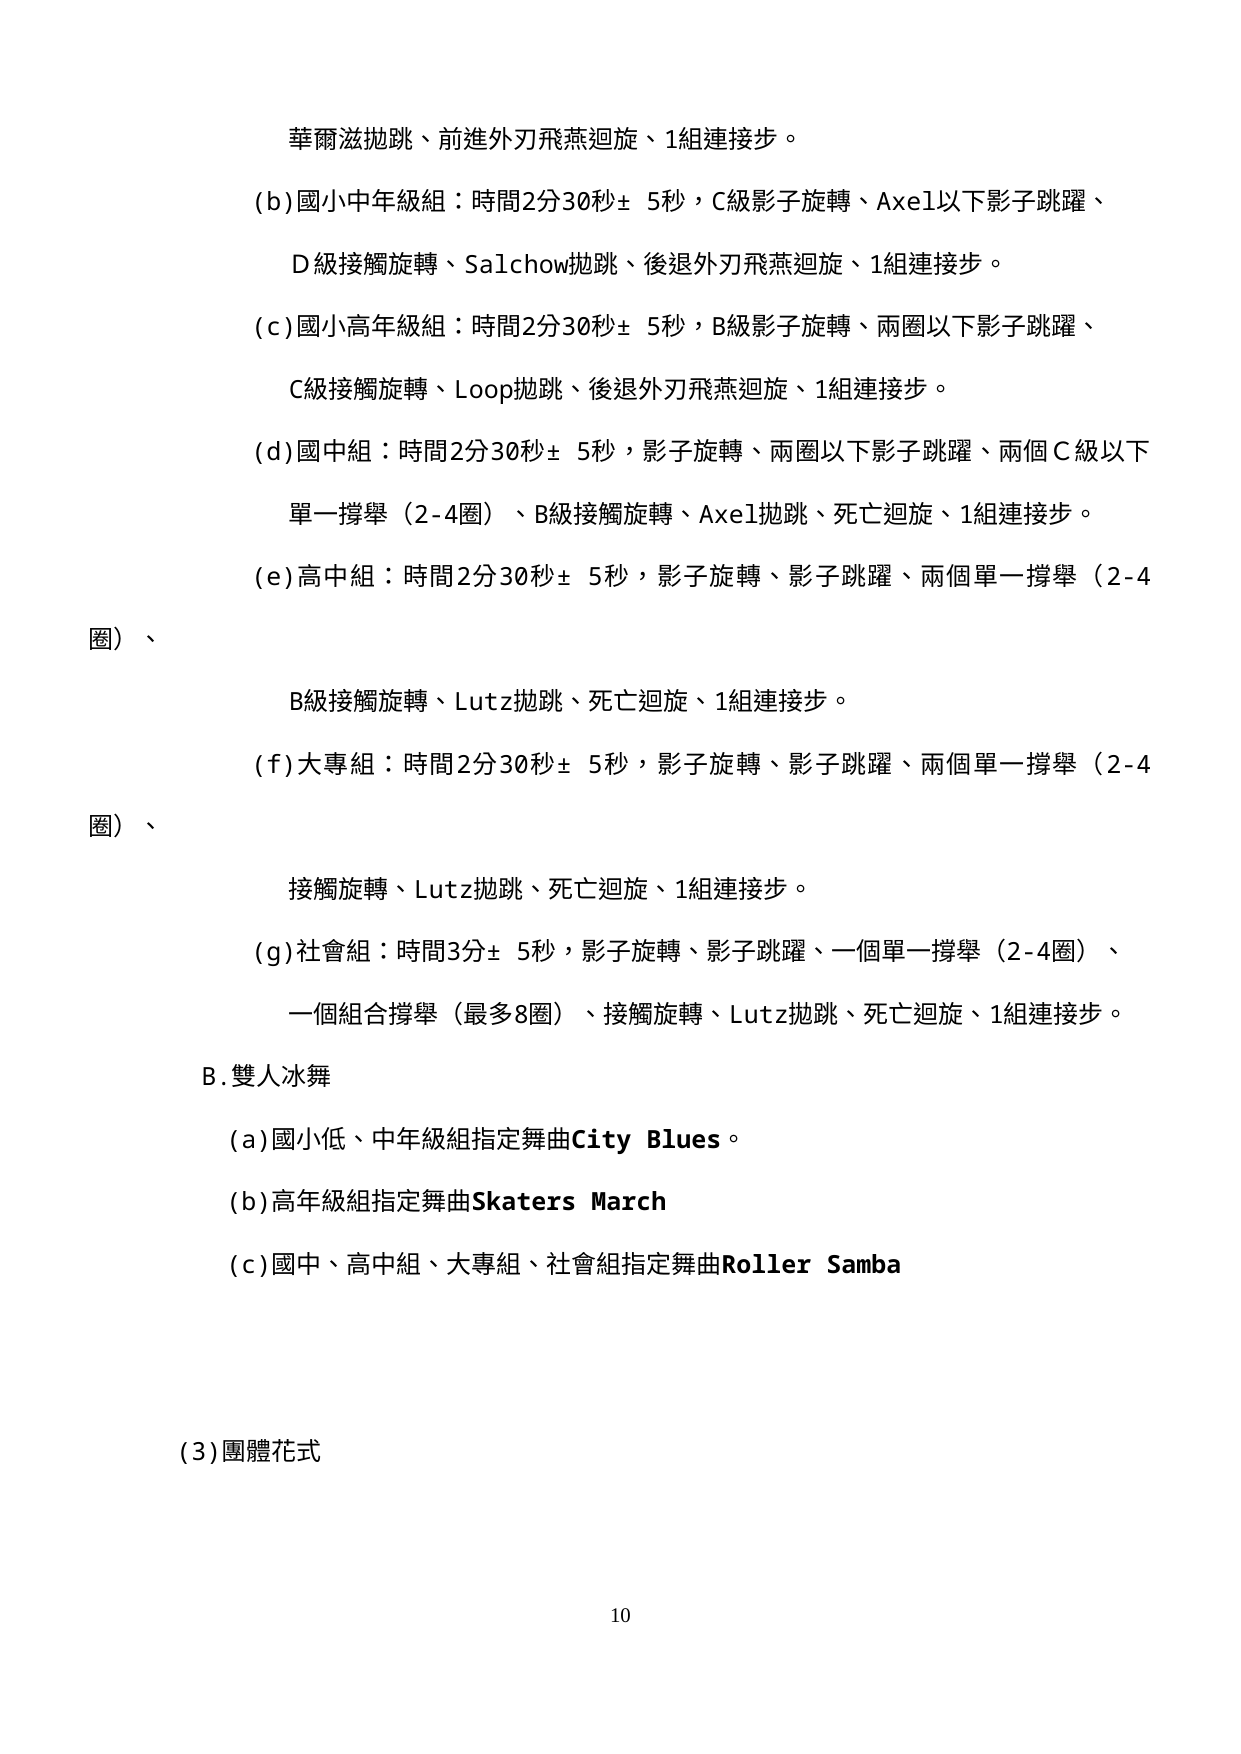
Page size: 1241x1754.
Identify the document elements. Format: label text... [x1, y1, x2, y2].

text 華爾滋拋跳、前進外刃飛燕迴旋、1組連接步。 [89, 96, 1152, 158]
text 一個組合撐舉（最多8圈）、接觸旋轉、Lutz拋跳、死亡迴旋、1組連接步。 [89, 971, 1152, 1033]
text B級接觸旋轉、Lutz拋跳、死亡迴旋、1組連接步。 [89, 658, 1152, 721]
text (a)國小低、中年級組指定舞曲City Blues。 [89, 1096, 1152, 1158]
text (c)國中、高中組、大專組、社會組指定舞曲Roller Samba [89, 1221, 1152, 1283]
text 接觸旋轉、Lutz拋跳、死亡迴旋、1組連接步。 [89, 846, 1152, 908]
text (b)高年級組指定舞曲Skaters March [89, 1158, 1152, 1221]
text (b)國小中年級組：時間2分30秒± 5秒，C級影子旋轉、Axel以下影子跳躍、 [89, 158, 1152, 221]
text (d)國中組：時間2分30秒± 5秒，影子旋轉、兩圈以下影子跳躍、兩個Ｃ級以下單一撐舉（2-4圈）、B級接觸旋轉、Axel拋跳、死亡迴旋、1組連接步。 [251, 408, 1152, 533]
text (c)國小高年級組：時間2分30秒± 5秒，B級影子旋轉、兩圈以下影子跳躍、 [89, 283, 1152, 346]
text (e)高中組：時間2分30秒± 5秒，影子旋轉、影子跳躍、兩個單一撐舉（2-4圈）、 [89, 533, 1152, 658]
text (3)團體花式 [89, 1408, 1152, 1471]
text (g)社會組：時間3分± 5秒，影子旋轉、影子跳躍、一個單一撐舉（2-4圈）、 [89, 908, 1152, 971]
text Ｄ級接觸旋轉、Salchow拋跳、後退外刃飛燕迴旋、1組連接步。 [89, 221, 1152, 283]
text C級接觸旋轉、Loop拋跳、後退外刃飛燕迴旋、1組連接步。 [89, 346, 1152, 408]
text (f)大專組：時間2分30秒± 5秒，影子旋轉、影子跳躍、兩個單一撐舉（2-4圈）、 [89, 721, 1152, 846]
text B.雙人冰舞 [89, 1033, 1152, 1096]
